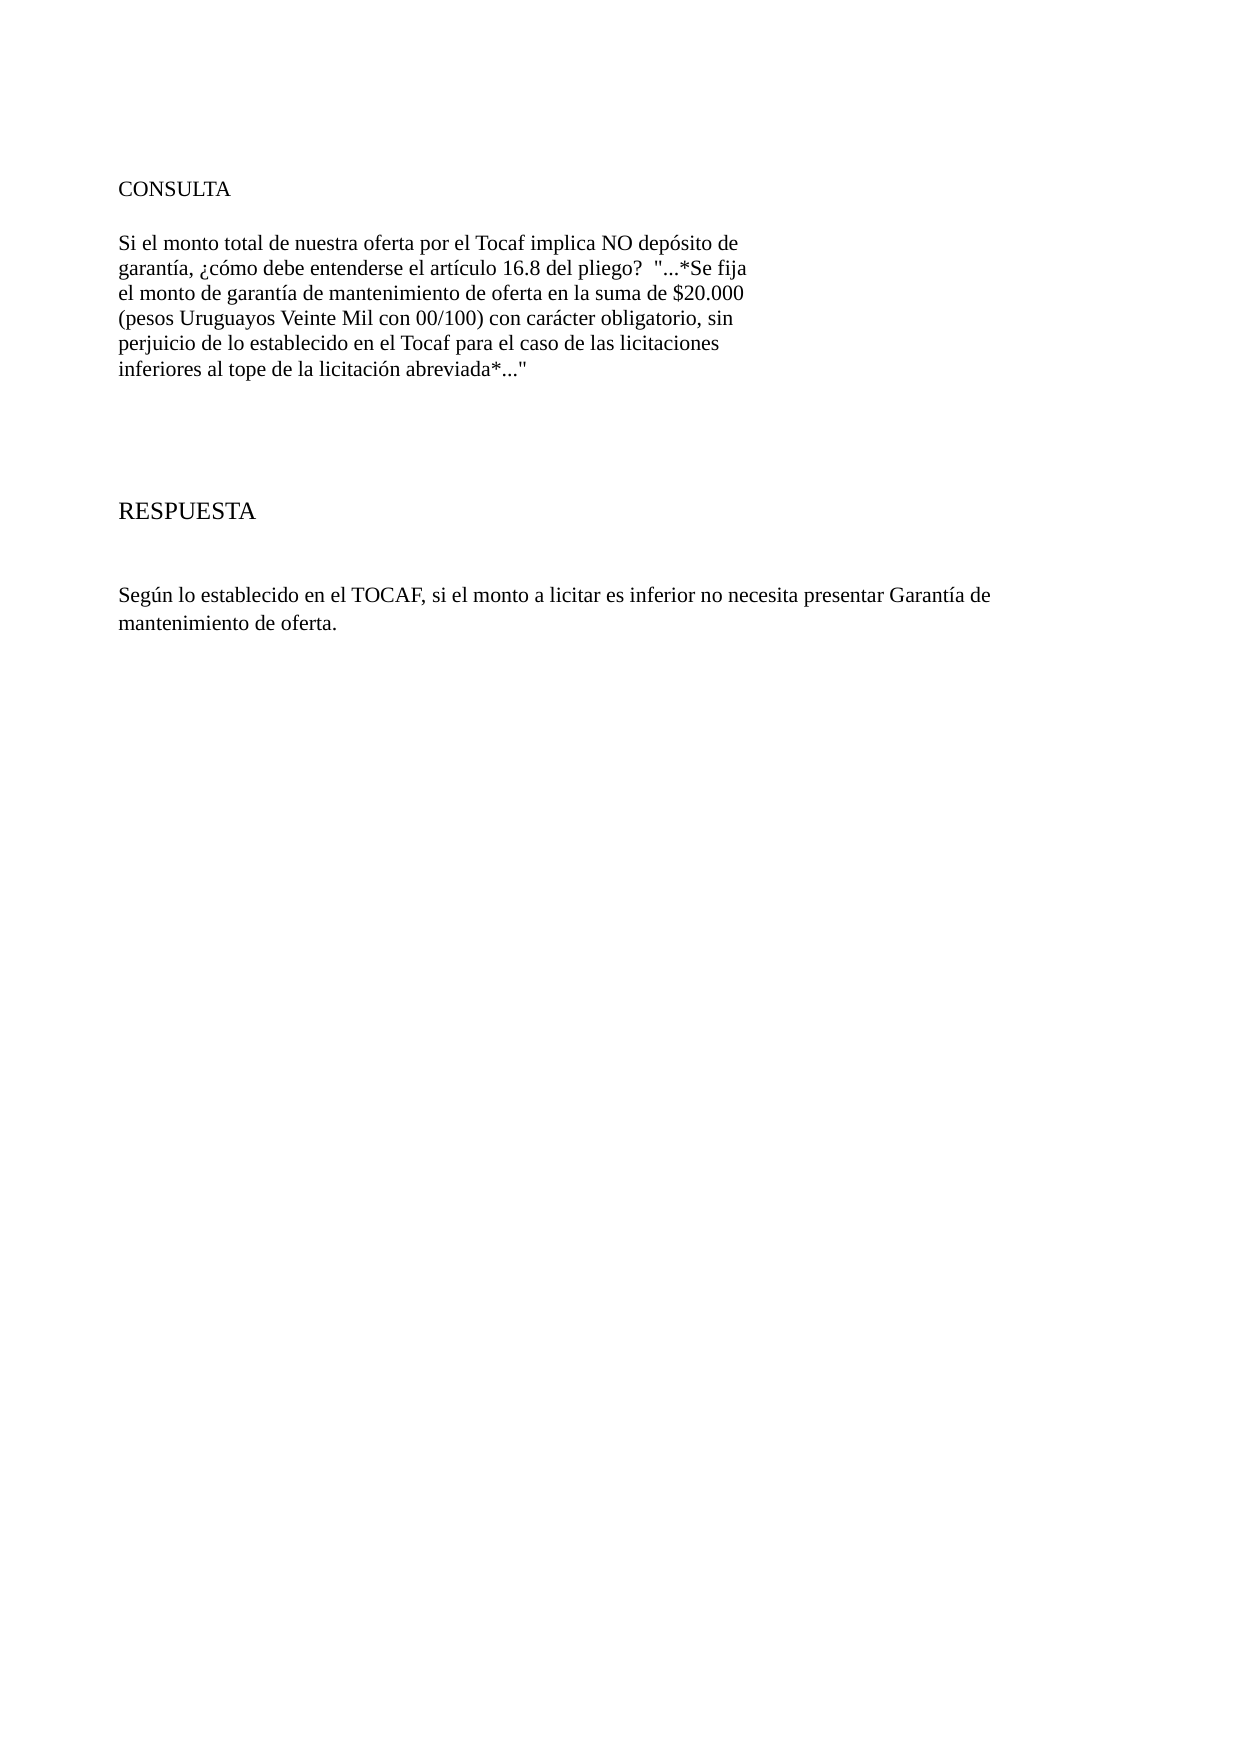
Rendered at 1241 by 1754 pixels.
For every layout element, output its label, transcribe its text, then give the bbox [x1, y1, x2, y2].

text Si el monto total de nuestra oferta por el Tocaf implica NO depósito de garantía, ¿cómo debe entenderse el artículo 16.8 del pliego? "...*Se fija el monto de garantía de mantenimiento de oferta en la suma de $20.000 (pesos Uruguayos Veinte Mil con 00/100) con carácter obligatorio, sin perjuicio de lo establecido en el Tocaf para el caso de las licitaciones inferiores al tope de la licitación abreviada*..." [118, 229, 1122, 409]
text RESPUESTA [118, 496, 1122, 524]
text CONSULTA [118, 176, 1122, 201]
text Según lo establecido en el TOCAF, si el monto a licitar es inferior no necesita presentar Garantía de mantenimiento de oferta. [118, 582, 1122, 665]
